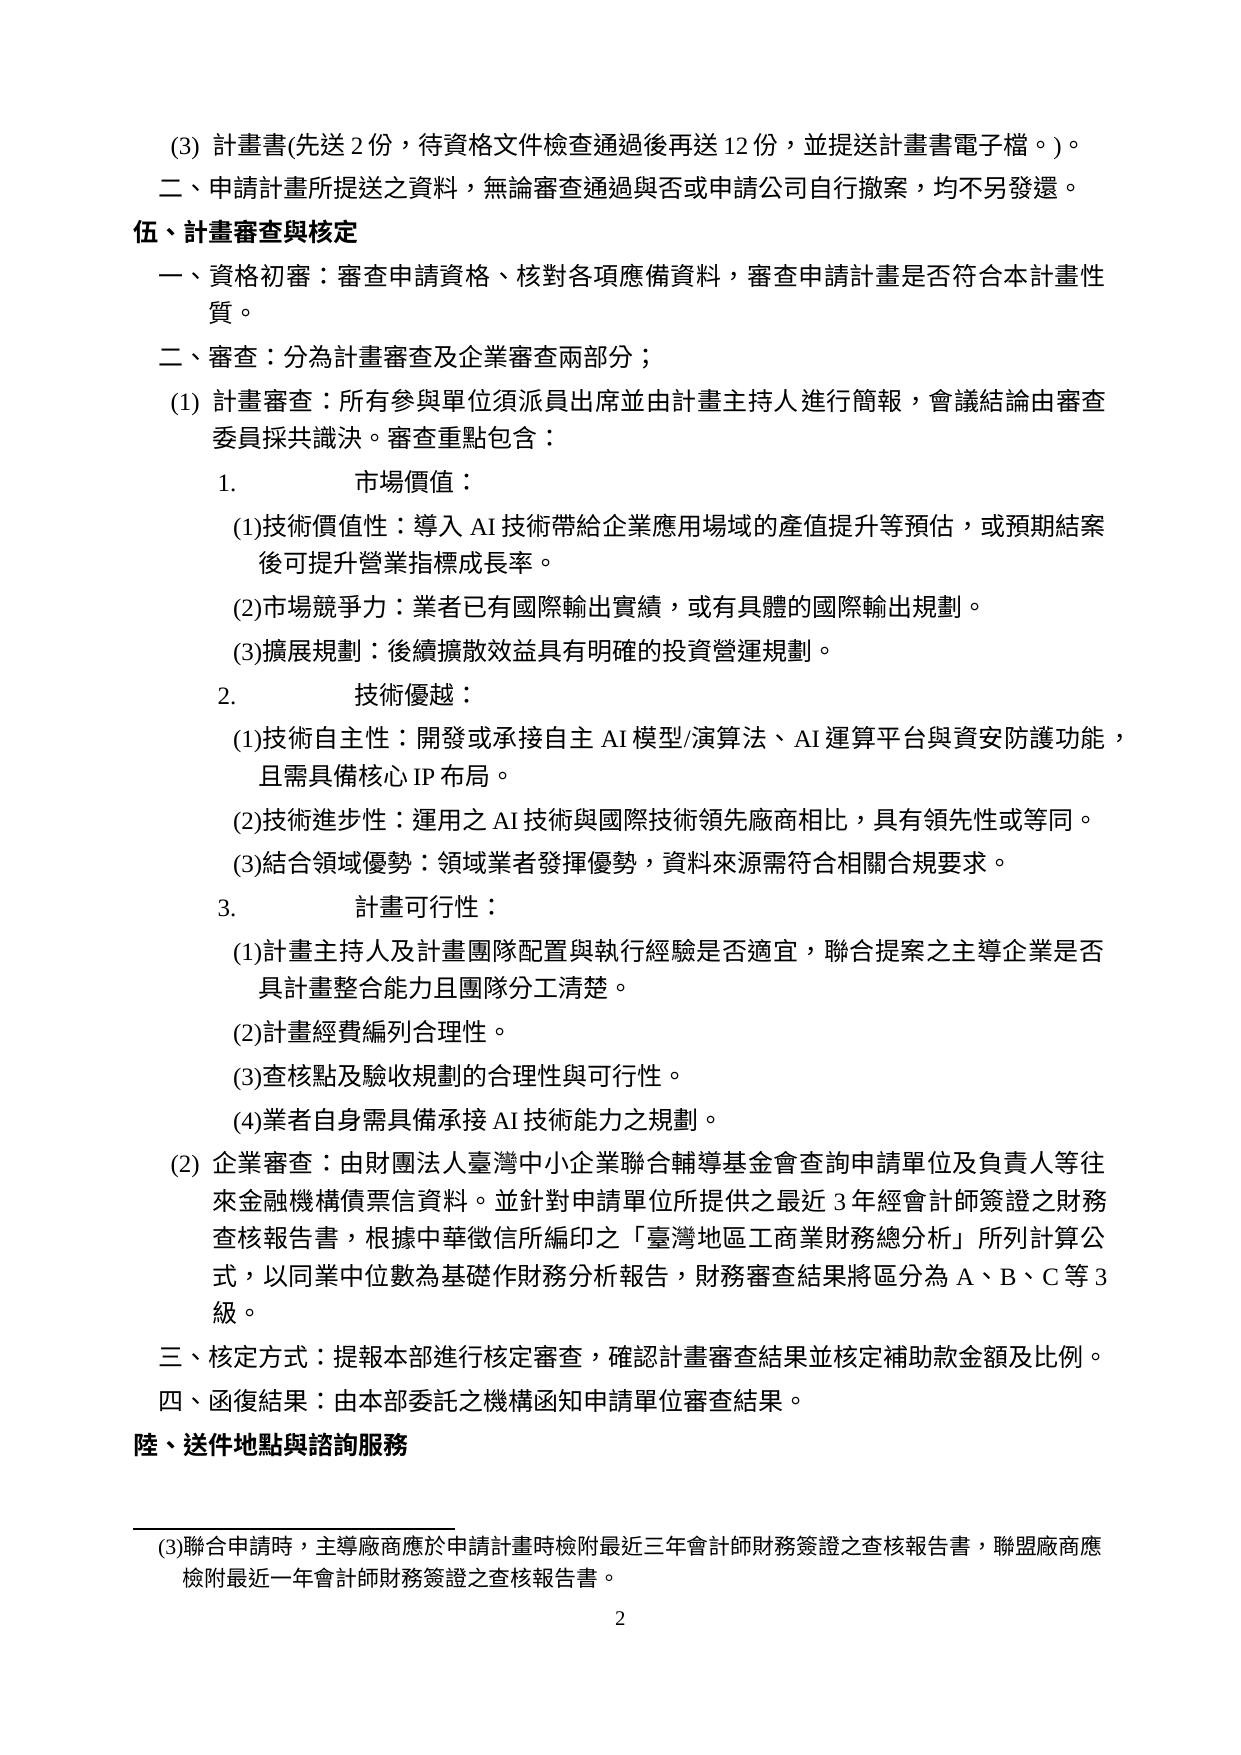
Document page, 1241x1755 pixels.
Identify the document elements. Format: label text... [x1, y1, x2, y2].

list 計畫審查：所有參與單位須派員出席並由計畫主持人進行簡報，會議結論由審查委員採共識決。審查重點包含： [170, 380, 1107, 455]
text 二、審查：分為計畫審查及企業審查兩部分； [158, 337, 1107, 374]
text (3)結合領域優勢：領域業者發揮優勢，資料來源需符合相關合規要求。 [233, 843, 1107, 880]
list 企業審查：由財團法人臺灣中小企業聯合輔導基金會查詢申請單位及負責人等往來金融機構債票信資料。並針對申請單位所提供之最近3年經會計師簽證之財務查核報告書，根據中華徵信所編印之「臺灣地區工商業財務總分析」所列計算公式，以同業中位數為基礎作財務分析報告，財務審查結果將區分為A、B、C等3級。 [170, 1143, 1107, 1330]
text 三、核定方式：提報本部進行核定審查，確認計畫審查結果並核定補助款金額及比例。 [158, 1337, 1107, 1374]
text (1)技術自主性：開發或承接自主AI模型/演算法、AI運算平台與資安防護功能，且需具備核心IP布局。 [233, 718, 1107, 793]
text (1)計畫主持人及計畫團隊配置與執行經驗是否適宜，聯合提案之主導企業是否具計畫整合能力且團隊分工清楚。 [233, 930, 1107, 1005]
list (3)聯合申請時，主導廠商應於申請計畫時檢附最近三年會計師財務簽證之查核報告書，聯盟廠商應檢附最近一年會計師財務簽證之查核報告書。 [158, 1529, 1107, 1593]
text (2)計畫經費編列合理性。 [233, 1012, 1107, 1049]
text (2)技術進步性：運用之AI技術與國際技術領先廠商相比，具有領先性或等同。 [233, 799, 1107, 837]
text (1)技術價值性：導入AI技術帶給企業應用場域的產值提升等預估，或預期結案後可提升營業指標成長率。 [233, 505, 1107, 580]
text (2)市場競爭力：業者已有國際輸出實績，或有具體的國際輸出規劃。 [233, 587, 1107, 624]
list 技術優越： [217, 674, 1107, 712]
text 二、申請計畫所提送之資料，無論審查通過與否或申請公司自行撤案，均不另發還。 [158, 168, 1107, 205]
subtitle 伍、計畫審查與核定 [133, 212, 1107, 249]
text (3)擴展規劃：後續擴散效益具有明確的投資營運規劃。 [233, 630, 1107, 668]
list 計畫書(先送2份，待資格文件檢查通過後再送12份，並提送計畫書電子檔。)。 [170, 124, 1107, 162]
subtitle 陸、送件地點與諮詢服務 [133, 1424, 1107, 1462]
text (3)查核點及驗收規劃的合理性與可行性。 [233, 1055, 1107, 1093]
text (4)業者自身需具備承接AI技術能力之規劃。 [233, 1099, 1107, 1137]
text 一、資格初審：審查申請資格、核對各項應備資料，審查申請計畫是否符合本計畫性質。 [158, 255, 1107, 330]
list 市場價值： [217, 462, 1107, 499]
list 計畫可行性： [217, 887, 1107, 924]
text 四、函復結果：由本部委託之機構函知申請單位審查結果。 [158, 1380, 1107, 1418]
